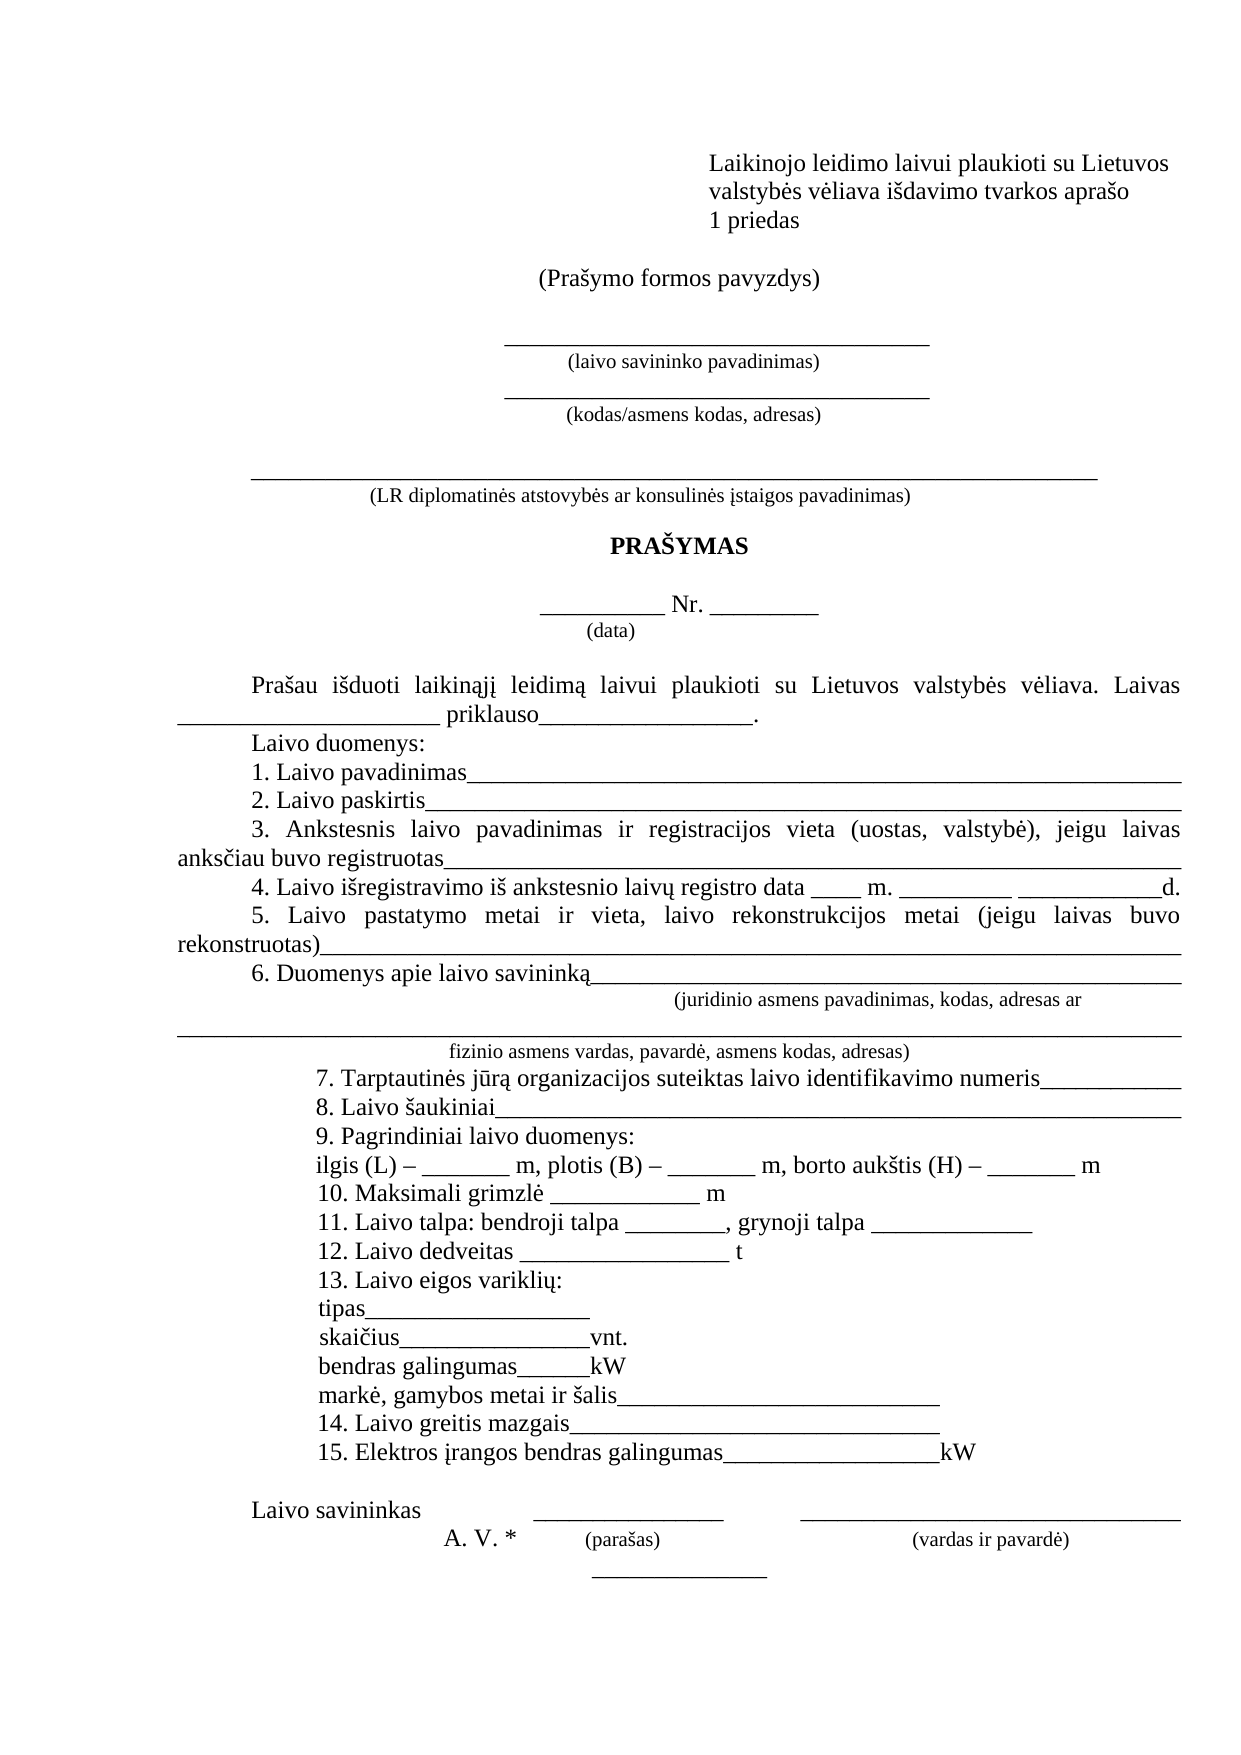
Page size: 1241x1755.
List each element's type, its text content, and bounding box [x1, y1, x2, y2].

text (Prašymo formos pavyzdys) [177, 263, 1181, 291]
text __________ Nr. [177, 589, 1181, 618]
text ______________ [177, 1552, 1181, 1581]
text Laikinojo leidimo laivui plaukioti su Lietuvos [177, 148, 1181, 176]
text 9. Pagrindiniai laivo duomenys: [242, 1121, 1181, 1150]
text ilgis (L) – _______ m, plotis (B) – _______ m, borto aukštis (H) – _______ m [242, 1150, 1181, 1178]
text 1 priedas [177, 205, 1181, 234]
text (data) [177, 618, 1181, 642]
text bendras galingumas kW [244, 1351, 1181, 1380]
text 2. Laivo paskirtis [177, 785, 1181, 814]
text 7. Tarptautinės jūrą organizacijos suteiktas laivo identifikavimo numeris [242, 1063, 1181, 1092]
text tipas [244, 1293, 1181, 1322]
text 5. Laivo pastatymo metai ir vieta, laivo rekonstrukcijos metai (jeigu laivas buvo rekonstruotas) [177, 900, 1181, 958]
text Laivo duomenys: [177, 728, 1181, 757]
text 4. Laivo išregistravimo iš ankstesnio laivų registro data ____ m. _________ d. [177, 872, 1181, 900]
text 12. Laivo dedveitas t [243, 1236, 1181, 1265]
text 8. Laivo šaukiniai [242, 1092, 1181, 1121]
text skaičius vnt. [245, 1322, 1181, 1351]
text 3. Ankstesnis laivo pavadinimas ir registracijos vieta (uostas, valstybė), jeigu laivas anksčiau buvo registruotas [177, 814, 1181, 872]
text Prašau išduoti laikinąjį leidimą laivui plaukioti su Lietuvos valstybės vėliava. Laivas _____________________ priklauso . [177, 670, 1181, 728]
text (kodas/asmens kodas, adresas) [177, 402, 1181, 426]
text fizinio asmens vardas, pavardė, asmens kodas, adresas) [177, 1039, 1181, 1063]
text 13. Laivo eigos variklių: [243, 1265, 1181, 1293]
text A. V. * (parašas) (vardas ir pavardė) [177, 1523, 1181, 1552]
text markė, gamybos metai ir šalis [244, 1380, 1181, 1408]
text 6. Duomenys apie laivo savininką [177, 958, 1181, 987]
text 10. Maksimali grimzlė m [243, 1178, 1181, 1207]
text (laivo savininko pavadinimas) [177, 349, 1181, 373]
text PRAŠYMAS [177, 531, 1181, 560]
text 14. Laivo greitis mazgais [243, 1408, 1181, 1437]
text __________________________________ [177, 373, 1181, 402]
text valstybės vėliava išdavimo tvarkos aprašo [177, 176, 1181, 205]
text Laivo savininkas [177, 1495, 1181, 1523]
text __________________________________ [177, 320, 1181, 349]
text 1. Laivo pavadinimas [177, 757, 1181, 785]
text 11. Laivo talpa: bendroji talpa ________, grynoji talpa [243, 1207, 1181, 1236]
text (juridinio asmens pavadinimas, kodas, adresas ar [177, 987, 1181, 1011]
text (LR diplomatinės atstovybės ar konsulinės įstaigos pavadinimas) [177, 483, 1181, 507]
text 15. Elektros įrangos bendras galingumas kW [243, 1437, 1181, 1466]
